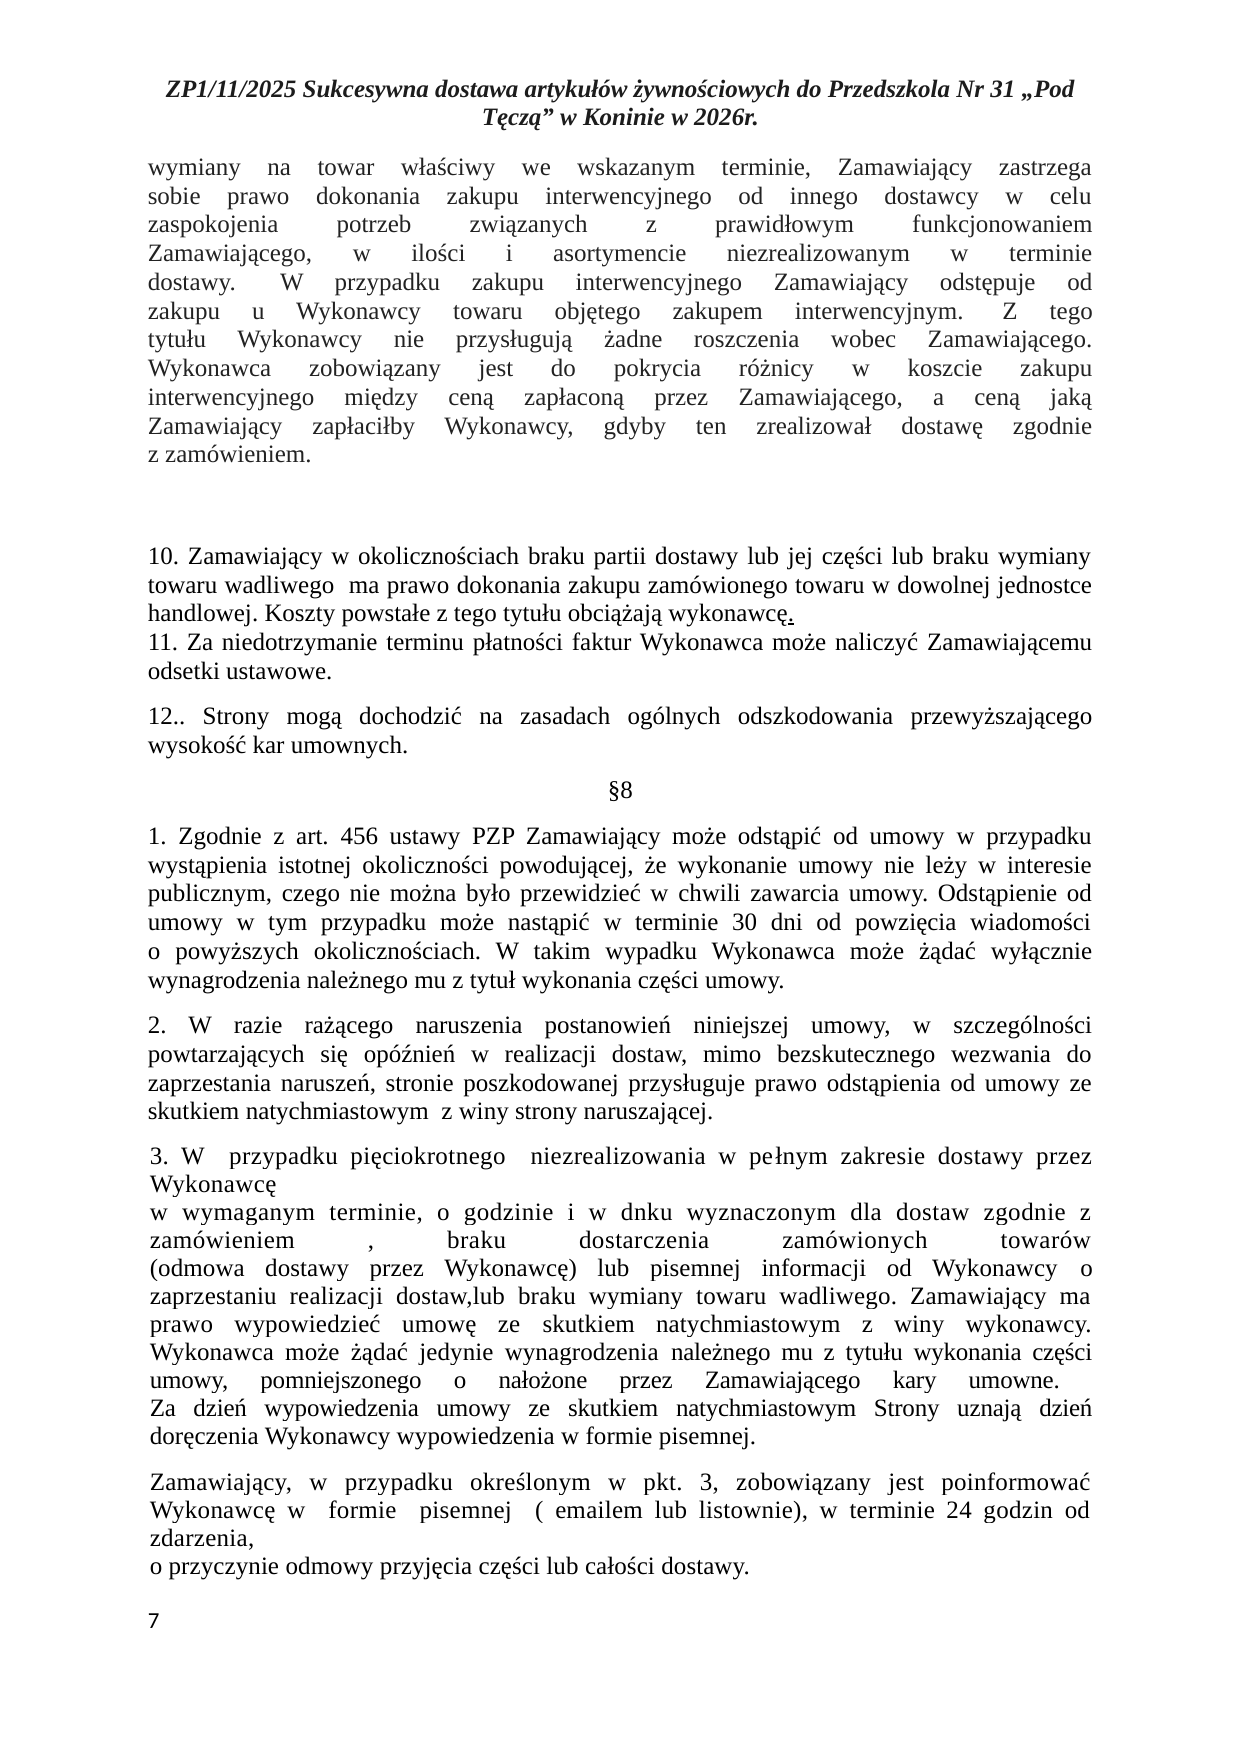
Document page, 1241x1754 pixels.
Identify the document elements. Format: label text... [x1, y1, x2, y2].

list Zamawiający, w przypadku określonym w pkt. 3, zobowiązany jest poinformować Wykonawcę w formie pisemnej ( emailem lub listownie), w terminie 24 godzin od zdarzenia, o przyczynie odmowy przyjęcia części lub całości dostawy. [149, 1468, 1093, 1580]
text 12.. Strony mogą dochodzić na zasadach ogólnych odszkodowania przewyższającego wysokość kar umownych. [148, 701, 1093, 759]
text 11. Za niedotrzymanie terminu płatności faktur Wykonawca może naliczyć Zamawiającemu odsetki ustawowe. [148, 627, 1093, 685]
text 10. Zamawiający w okolicznościach braku partii dostawy lub jej części lub braku wymiany towaru wadliwego ma prawo dokonania zakupu zamówionego towaru w dowolnej jednostce handlowej. Koszty powstałe z tego tytułu obciążają wykonawcę. [148, 541, 1093, 627]
text 1. Zgodnie z art. 456 ustawy PZP Zamawiający może odstąpić od umowy w przypadku wystąpienia istotnej okoliczności powodującej, że wykonanie umowy nie leży w interesie publicznym, czego nie można było przewidzieć w chwili zawarcia umowy. Odstąpienie od umowy w tym przypadku może nastąpić w terminie 30 dni od powzięcia wiadomości o powyższych okolicznościach. W takim wypadku Wykonawca może żądać wyłącznie wynagrodzenia należnego mu z tytuł wykonania części umowy. [148, 821, 1093, 993]
text §8 [148, 776, 1093, 804]
list 3. W przypadku pięciokrotnego niezrealizowania w pełnym zakresie dostawy przez Wykonawcę w wymaganym terminie, o godzinie i w dnku wyznaczonym dla dostaw zgodnie z zamówieniem , braku dostarczenia zamówionych towarów (odmowa dostawy przez Wykonawcę) lub pisemnej informacji od Wykonawcy o zaprzestaniu realizacji dostaw,lub braku wymiany towaru wadliwego. Zamawiający ma prawo wypowiedzieć umowę ze skutkiem natychmiastowym z winy wykonawcy. Wykonawca może żądać jedynie wynagrodzenia należnego mu z tytułu wykonania części umowy, pomniejszonego o nałożone przez Zamawiającego kary umowne. Za dzień wypowiedzenia umowy ze skutkiem natychmiastowym Strony uznają dzień doręczenia Wykonawcy wypowiedzenia w formie pisemnej. [149, 1142, 1093, 1450]
text 2. W razie rażącego naruszenia postanowień niniejszej umowy, w szczególności powtarzających się opóźnień w realizacji dostaw, mimo bezskutecznego wezwania do zaprzestania naruszeń, stronie poszkodowanej przysługuje prawo odstąpienia od umowy ze skutkiem natychmiastowym z winy strony naruszającej. [148, 1010, 1093, 1125]
text wymiany na towar właściwy we wskazanym terminie, Zamawiający zastrzega sobie prawo dokonania zakupu interwencyjnego od innego dostawcy w celu zaspokojenia potrzeb związanych z prawidłowym funkcjonowaniem Zamawiającego, w ilości i asortymencie niezrealizowanym w terminie dostawy. W przypadku zakupu interwencyjnego Zamawiający odstępuje od zakupu u Wykonawcy towaru objętego zakupem interwencyjnym. Z tego tytułu Wykonawcy nie przysługują żadne roszczenia wobec Zamawiającego. Wykonawca zobowiązany jest do pokrycia różnicy w koszcie zakupu interwencyjnego między ceną zapłaconą przez Zamawiającego, a ceną jaką Zamawiający zapłaciłby Wykonawcy, gdyby ten zrealizował dostawę zgodnie z zamówieniem. [148, 152, 1093, 468]
